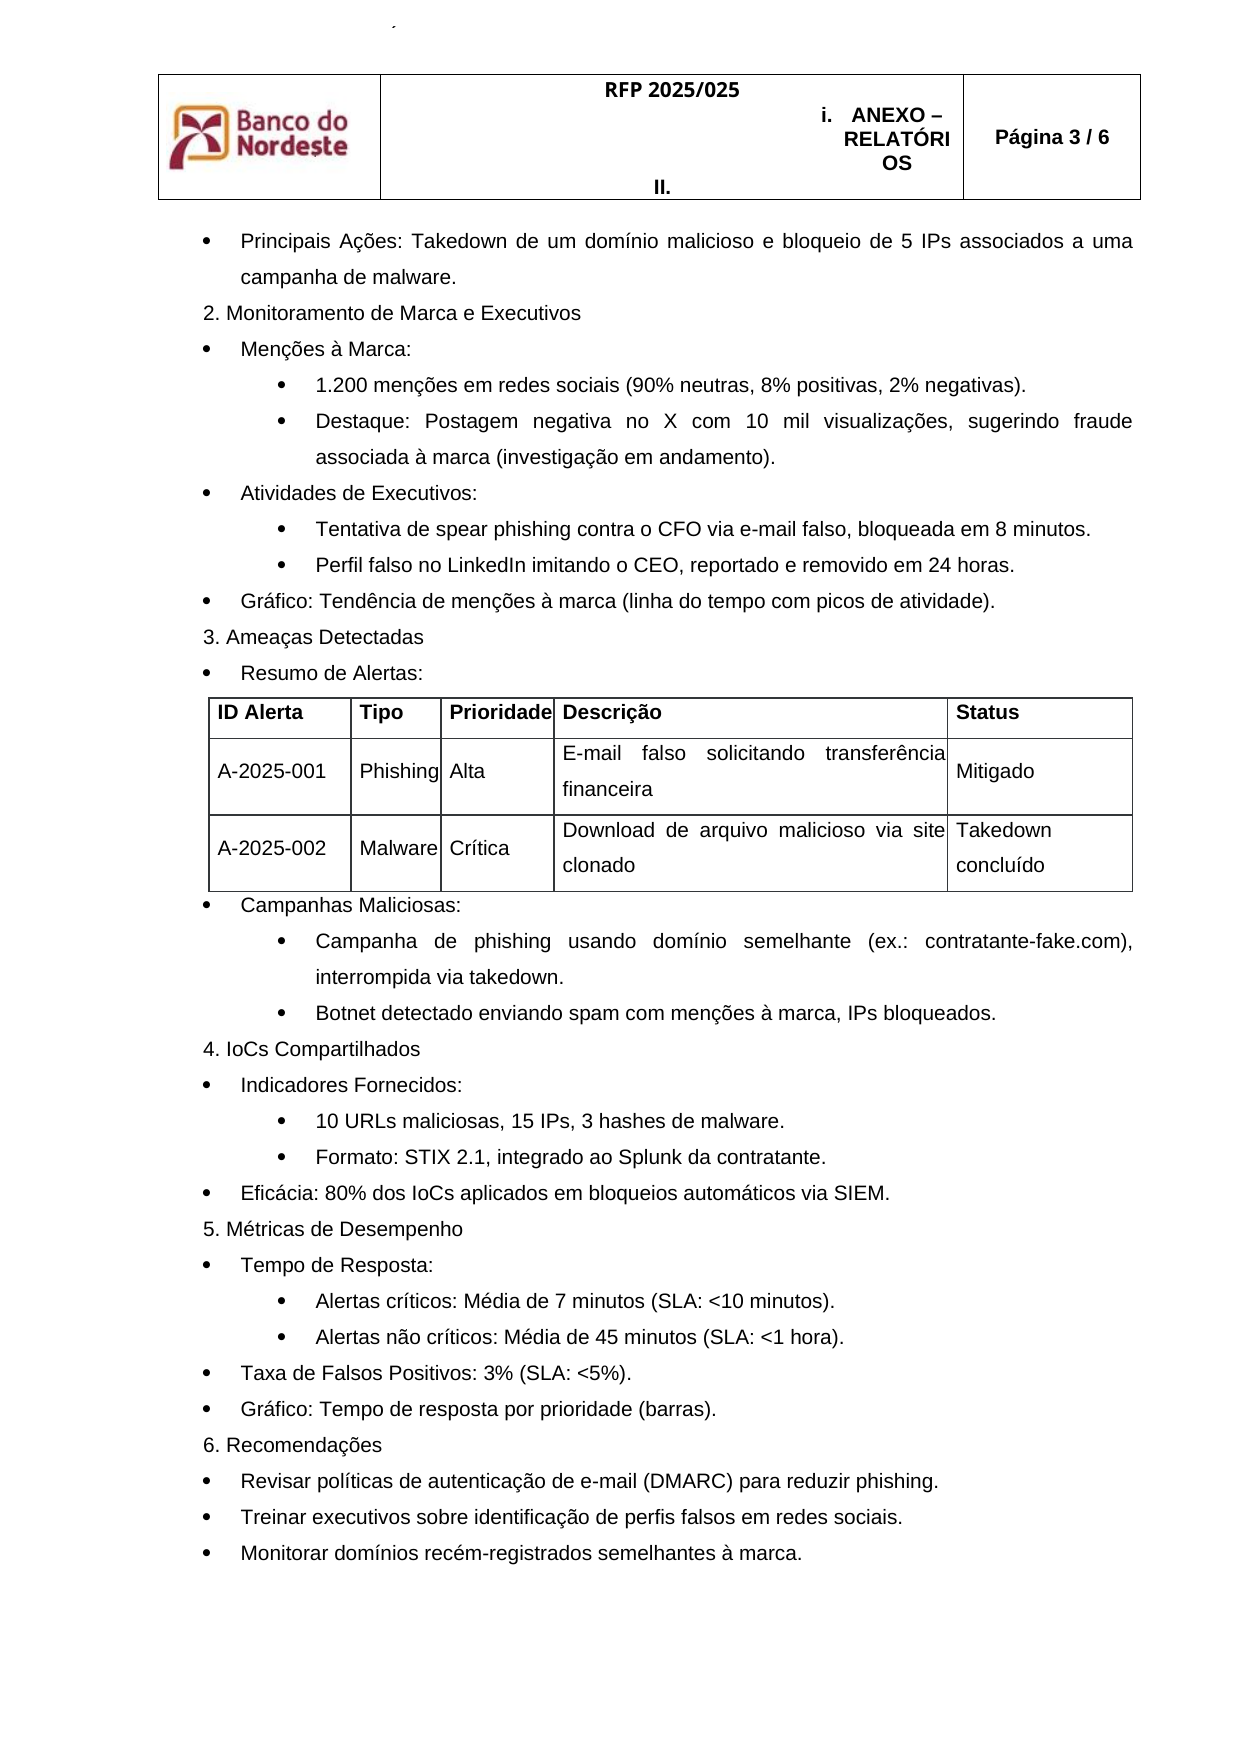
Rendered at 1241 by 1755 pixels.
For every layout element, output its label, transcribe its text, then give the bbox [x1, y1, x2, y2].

list Resumo de Alertas: [203, 661, 1134, 685]
table_cell Crítica [442, 816, 553, 891]
table_header Prioridade [442, 699, 553, 738]
list Formato: STIX 2.1, integrado ao Splunk da contratante. [278, 1144, 1134, 1168]
list Tempo de Resposta: [203, 1252, 1134, 1277]
table_header ID Alerta [210, 699, 350, 738]
list Indicadores Fornecidos: [203, 1072, 1134, 1096]
table_cell A-2025-001 [210, 739, 350, 814]
list Monitorar domínios recém-registrados semelhantes à marca. [203, 1541, 1134, 1565]
table_cell Mitigado [948, 739, 1132, 814]
table_cell E-mail falso solicitando transferência financeira [555, 739, 947, 814]
table_header Status [948, 699, 1132, 738]
list Gráfico: Tendência de menções à marca (linha do tempo com picos de atividade). [203, 589, 1134, 613]
list 3. Ameaças Detectadas [203, 625, 1134, 649]
list Perfil falso no LinkedIn imitando o CEO, reportado e removido em 24 horas. [278, 553, 1134, 577]
list Principais Ações: Takedown de um domínio malicioso e bloqueio de 5 IPs associados a uma campanha de malware. [203, 229, 1134, 289]
table_cell Phishing [352, 739, 440, 814]
table_cell Takedown concluído [948, 816, 1132, 891]
list 5. Métricas de Desempenho [203, 1217, 1134, 1241]
list Campanhas Maliciosas: [203, 892, 1134, 916]
list Treinar executivos sobre identificação de perfis falsos em redes sociais. [203, 1505, 1134, 1529]
list 10 URLs maliciosas, 15 IPs, 3 hashes de malware. [278, 1108, 1134, 1132]
table_header Descrição [555, 699, 947, 738]
list Taxa de Falsos Positivos: 3% (SLA: <5%). [203, 1361, 1134, 1385]
table_cell A-2025-002 [210, 816, 350, 891]
table_cell Download de arquivo malicioso via site clonado [555, 816, 947, 891]
list Campanha de phishing usando domínio semelhante (ex.: contratante-fake.com), interrompida via takedown. [278, 928, 1134, 988]
list Botnet detectado enviando spam com menções à marca, IPs bloqueados. [278, 1000, 1134, 1024]
list Destaque: Postagem negativa no X com 10 mil visualizações, sugerindo fraude associada à marca (investigação em andamento). [278, 409, 1134, 469]
list Menções à Marca: [203, 337, 1134, 361]
list Eficácia: 80% dos IoCs aplicados em bloqueios automáticos via SIEM. [203, 1181, 1134, 1204]
list 6. Recomendações [203, 1433, 1134, 1457]
list Alertas críticos: Média de 7 minutos (SLA: <10 minutos). [278, 1288, 1134, 1313]
list Revisar políticas de autenticação de e-mail (DMARC) para reduzir phishing. [203, 1469, 1134, 1493]
table_cell Alta [442, 739, 553, 814]
list Tentativa de spear phishing contra o CFO via e-mail falso, bloqueada em 8 minutos. [278, 517, 1134, 541]
table_header Tipo [352, 699, 440, 738]
list 2. Monitoramento de Marca e Executivos [203, 301, 1134, 325]
list Alertas não críticos: Média de 45 minutos (SLA: <1 hora). [278, 1324, 1134, 1349]
list Gráfico: Tempo de resposta por prioridade (barras). [203, 1397, 1134, 1421]
list Atividades de Executivos: [203, 481, 1134, 505]
list 1.200 menções em redes sociais (90% neutras, 8% positivas, 2% negativas). [278, 373, 1134, 397]
table_cell Malware [352, 816, 440, 891]
list 4. IoCs Compartilhados [203, 1036, 1134, 1060]
